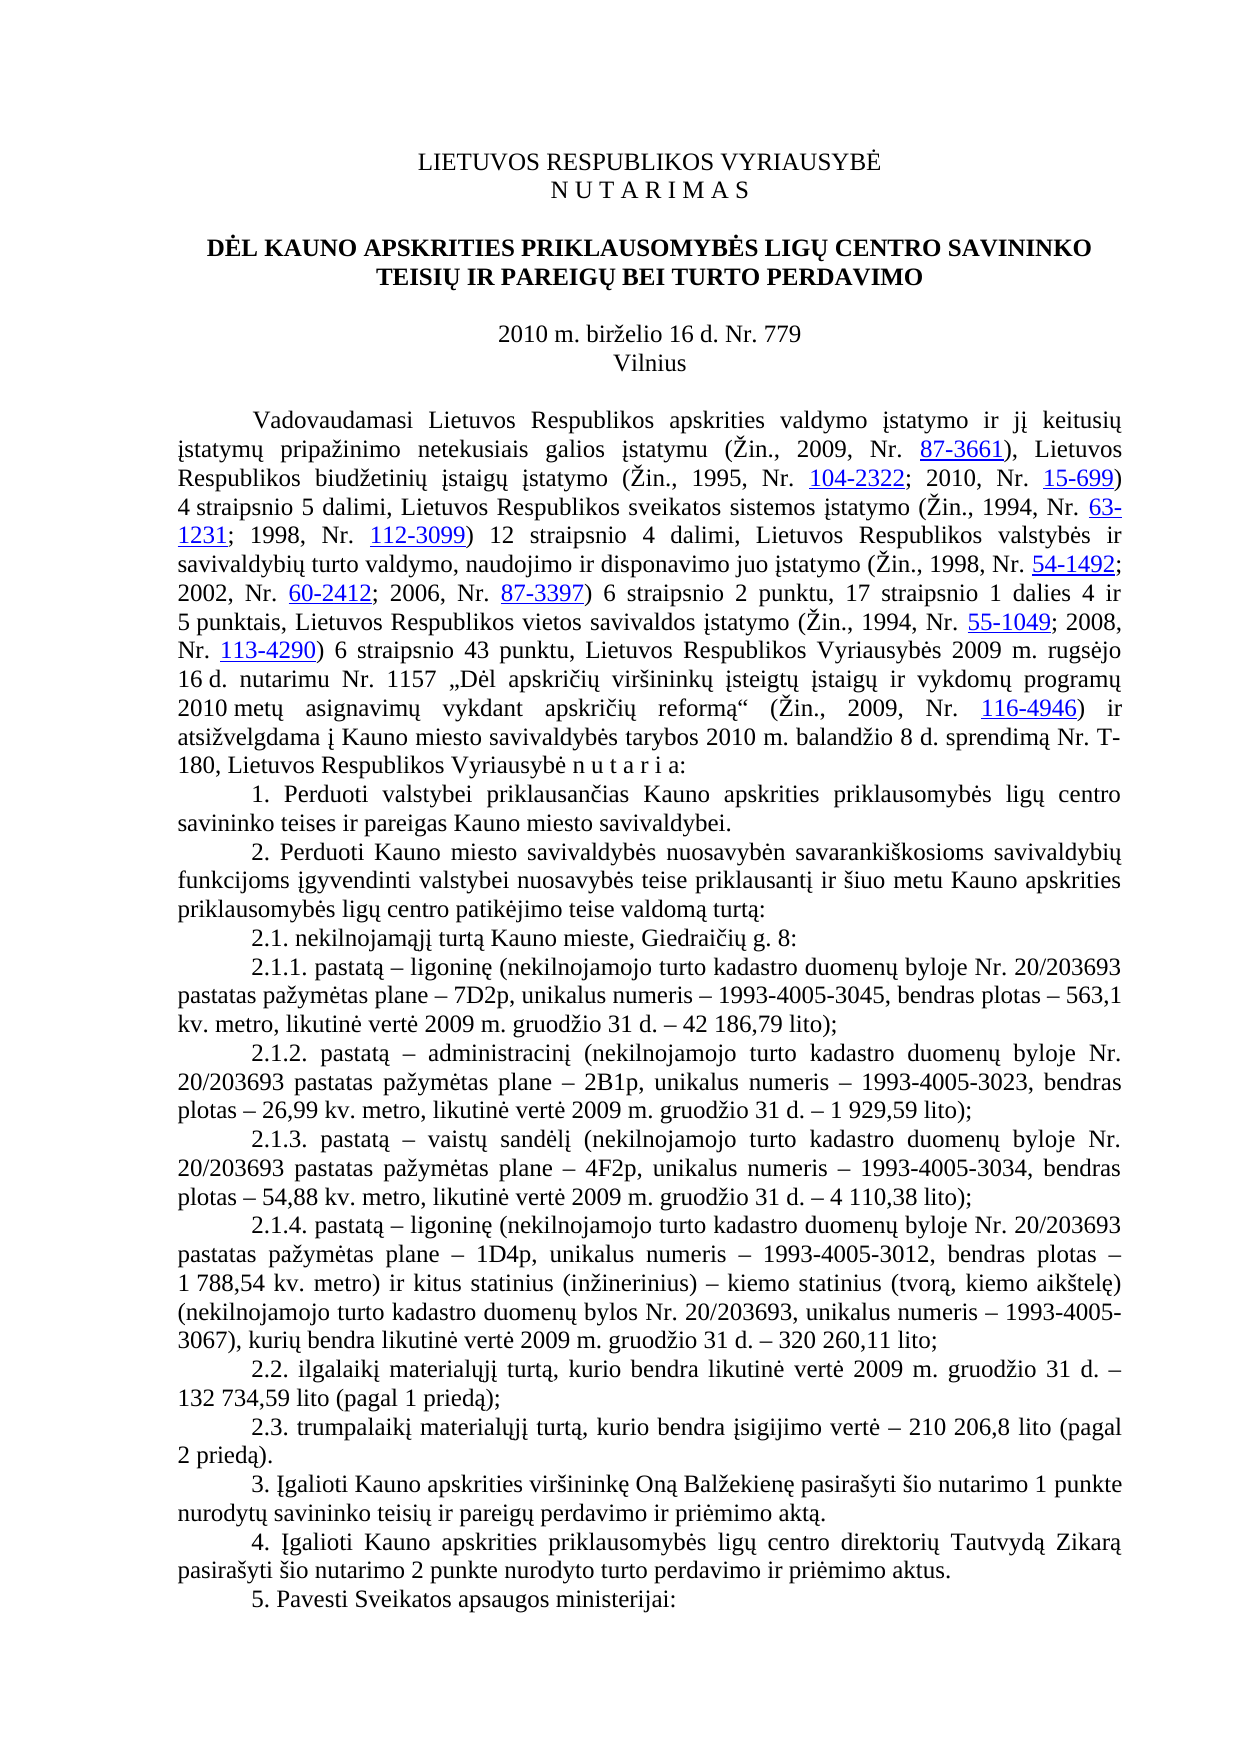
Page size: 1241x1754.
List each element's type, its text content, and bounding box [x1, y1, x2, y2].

text NUTARIMAS [177, 176, 1122, 204]
text Vilnius [177, 348, 1122, 377]
text 2. Perduoti Kauno miesto savivaldybės nuosavybėn savarankiškosioms savivaldybių funkcijoms įgyvendinti valstybei nuosavybės teise priklausantį ir šiuo metu Kauno apskrities priklausomybės ligų centro patikėjimo teise valdomą turtą: [177, 837, 1122, 923]
text 2.1.4. pastatą – ligoninę (nekilnojamojo turto kadastro duomenų byloje Nr. 20/203693 pastatas pažymėtas plane – 1D4p, unikalus numeris – 1993-4005-3012, bendras plotas – 1 788,54 kv. metro) ir kitus statinius (inžinerinius) – kiemo statinius (tvorą, kiemo aikštelę) (nekilnojamojo turto kadastro duomenų bylos Nr. 20/203693, unikalus numeris – 1993-4005-3067), kurių bendra likutinė vertė 2009 m. gruodžio 31 d. – 320 260,11 lito; [177, 1211, 1122, 1354]
text 2.1.2. pastatą – administracinį (nekilnojamojo turto kadastro duomenų byloje Nr. 20/203693 pastatas pažymėtas plane – 2B1p, unikalus numeris – 1993-4005-3023, bendras plotas – 26,99 kv. metro, likutinė vertė 2009 m. gruodžio 31 d. – 1 929,59 lito); [177, 1038, 1122, 1124]
text Vadovaudamasi Lietuvos Respublikos apskrities valdymo įstatymo ir jį keitusių įstatymų pripažinimo netekusiais galios įstatymu (Žin., 2009, Nr. 87-3661), Lietuvos Respublikos biudžetinių įstaigų įstatymo (Žin., 1995, Nr. 104-2322; 2010, Nr. 15-699) 4 straipsnio 5 dalimi, Lietuvos Respublikos sveikatos sistemos įstatymo (Žin., 1994, Nr. 63-1231; 1998, Nr. 112-3099) 12 straipsnio 4 dalimi, Lietuvos Respublikos valstybės ir savivaldybių turto valdymo, naudojimo ir disponavimo juo įstatymo (Žin., 1998, Nr. 54-1492; 2002, Nr. 60-2412; 2006, Nr. 87-3397) 6 straipsnio 2 punktu, 17 straipsnio 1 dalies 4 ir 5 punktais, Lietuvos Respublikos vietos savivaldos įstatymo (Žin., 1994, Nr. 55-1049; 2008, Nr. 113-4290) 6 straipsnio 43 punktu, Lietuvos Respublikos Vyriausybės 2009 m. rugsėjo 16 d. nutarimu Nr. 1157 „Dėl apskričių viršininkų įsteigtų įstaigų ir vykdomų programų 2010 metų asignavimų vykdant apskričių reformą“ (Žin., 2009, Nr. 116-4946) ir atsižvelgdama į Kauno miesto savivaldybės tarybos 2010 m. balandžio 8 d. sprendimą Nr. T-180, Lietuvos Respublikos Vyriausybė nutaria: [177, 406, 1122, 779]
text 2.3. trumpalaikį materialųjį turtą, kurio bendra įsigijimo vertė – 210 206,8 lito (pagal 2 priedą). [177, 1412, 1122, 1469]
text DĖL KAUNO APSKRITIES PRIKLAUSOMYBĖS LIGŲ CENTRO SAVININKO TEISIŲ IR PAREIGŲ BEI TURTO PERDAVIMO [177, 233, 1122, 291]
text 1. Perduoti valstybei priklausančias Kauno apskrities priklausomybės ligų centro savininko teises ir pareigas Kauno miesto savivaldybei. [177, 779, 1122, 837]
text 3. Įgalioti Kauno apskrities viršininkę Oną Balžekienę pasirašyti šio nutarimo 1 punkte nurodytų savininko teisių ir pareigų perdavimo ir priėmimo aktą. [177, 1469, 1122, 1527]
text 5. Pavesti Sveikatos apsaugos ministerijai: [177, 1584, 1122, 1613]
text Lietuvos Respublikos Vyriausybė [177, 147, 1122, 176]
text 2.1. nekilnojamąjį turtą Kauno mieste, Giedraičių g. 8: [177, 923, 1122, 952]
text 4. Įgalioti Kauno apskrities priklausomybės ligų centro direktorių Tautvydą Zikarą pasirašyti šio nutarimo 2 punkte nurodyto turto perdavimo ir priėmimo aktus. [177, 1527, 1122, 1584]
text 2.2. ilgalaikį materialųjį turtą, kurio bendra likutinė vertė 2009 m. gruodžio 31 d. – 132 734,59 lito (pagal 1 priedą); [177, 1354, 1122, 1412]
text 2.1.3. pastatą – vaistų sandėlį (nekilnojamojo turto kadastro duomenų byloje Nr. 20/203693 pastatas pažymėtas plane – 4F2p, unikalus numeris – 1993-4005-3034, bendras plotas – 54,88 kv. metro, likutinė vertė 2009 m. gruodžio 31 d. – 4 110,38 lito); [177, 1124, 1122, 1211]
text 2.1.1. pastatą – ligoninę (nekilnojamojo turto kadastro duomenų byloje Nr. 20/203693 pastatas pažymėtas plane – 7D2p, unikalus numeris – 1993-4005-3045, bendras plotas – 563,1 kv. metro, likutinė vertė 2009 m. gruodžio 31 d. – 42 186,79 lito); [177, 952, 1122, 1038]
text 2010 m. birželio 16 d. Nr. 779 [177, 319, 1122, 348]
